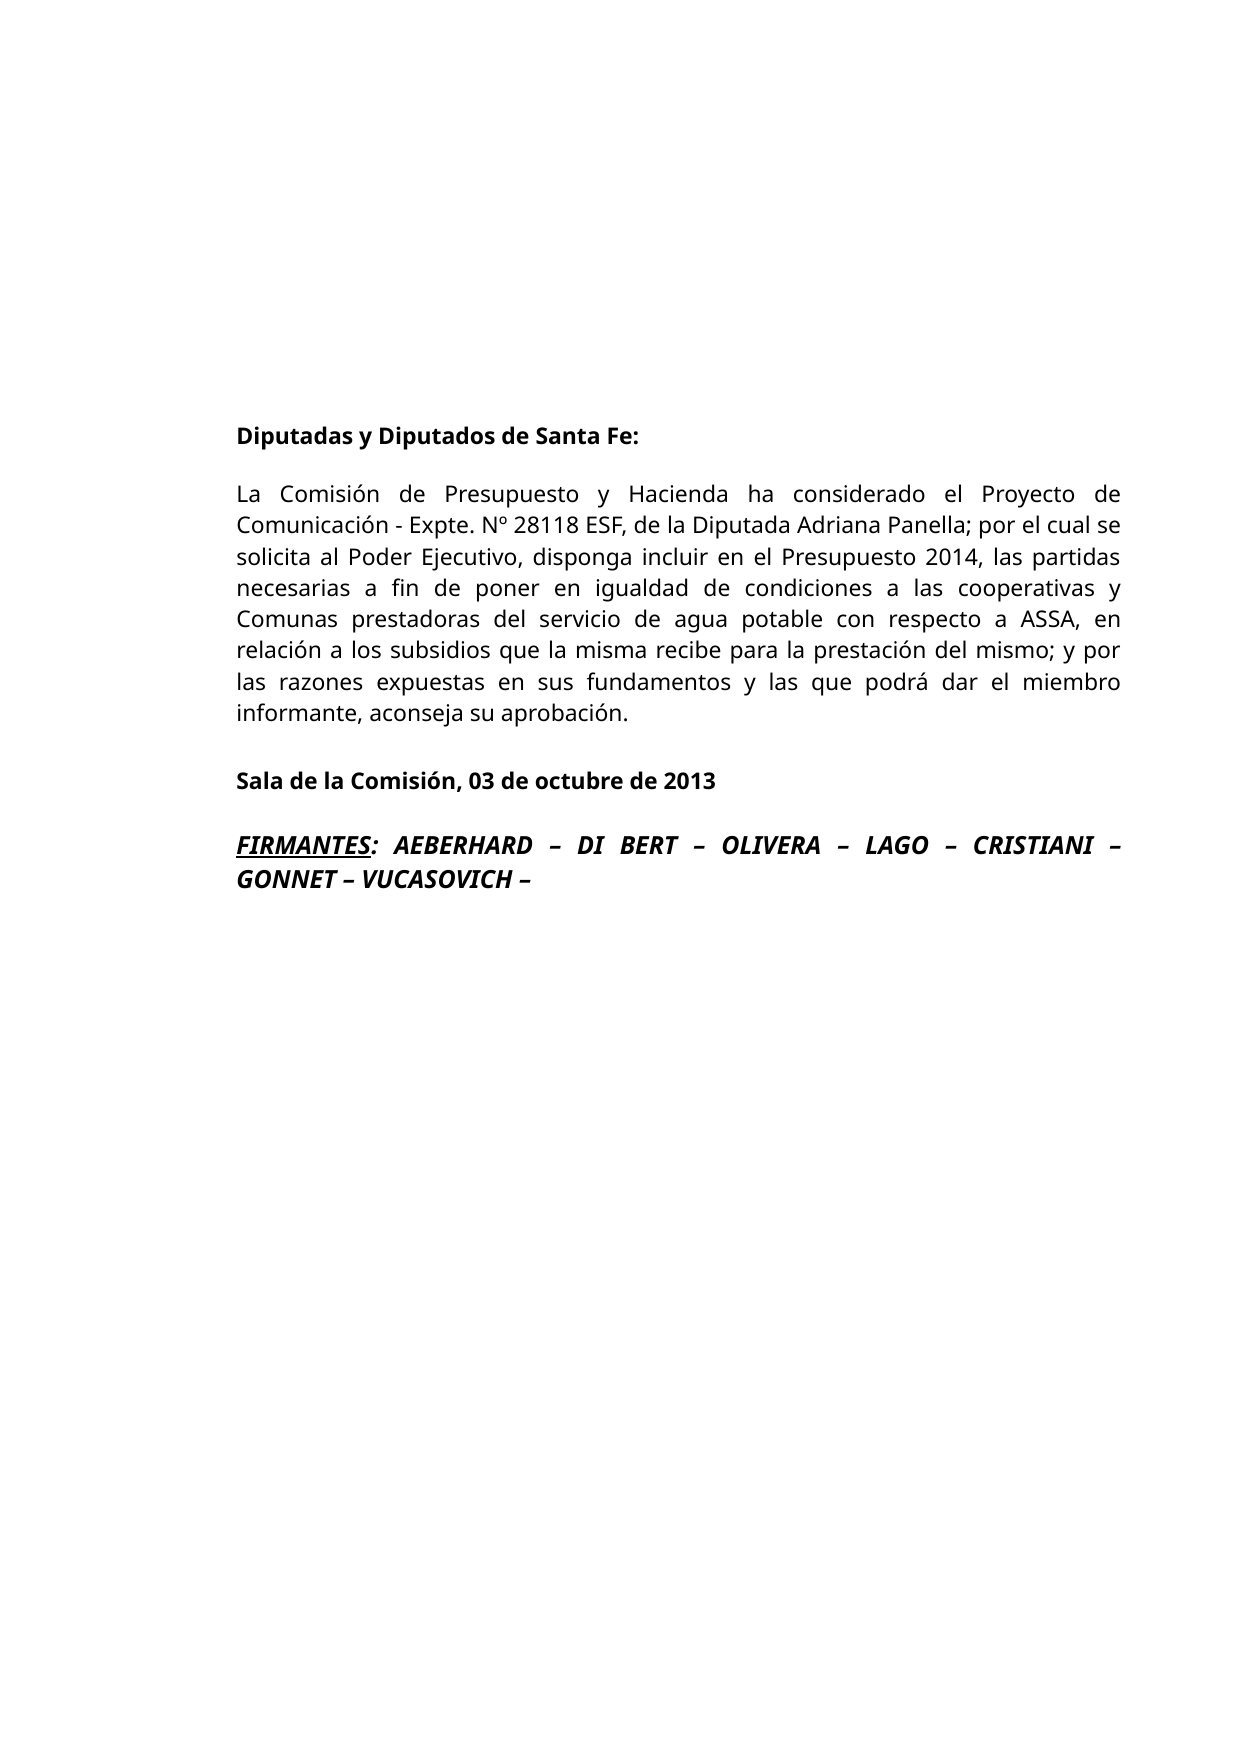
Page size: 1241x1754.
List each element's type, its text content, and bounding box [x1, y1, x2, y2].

text Sala de la Comisión, 03 de octubre de 2013 [236, 765, 1122, 796]
text FIRMANTES: AEBERHARD – DI BERT – OLIVERA – LAGO – CRISTIANI – GONNET – VUCASOVICH – [236, 827, 1122, 895]
text Diputadas y Diputados de Santa Fe: [236, 420, 1122, 452]
text La Comisión de Presupuesto y Hacienda ha considerado el Proyecto de Comunicación - Expte. Nº 28118 ESF, de la Diputada Adriana Panella; por el cual se solicita al Poder Ejecutivo, disponga incluir en el Presupuesto 2014, las partidas necesarias a fin de poner en igualdad de condiciones a las cooperativas y Comunas prestadoras del servicio de agua potable con respecto a ASSA, en relación a los subsidios que la misma recibe para la prestación del mismo; y por las razones expuestas en sus fundamentos y las que podrá dar el miembro informante, aconseja su aprobación. [236, 478, 1122, 728]
